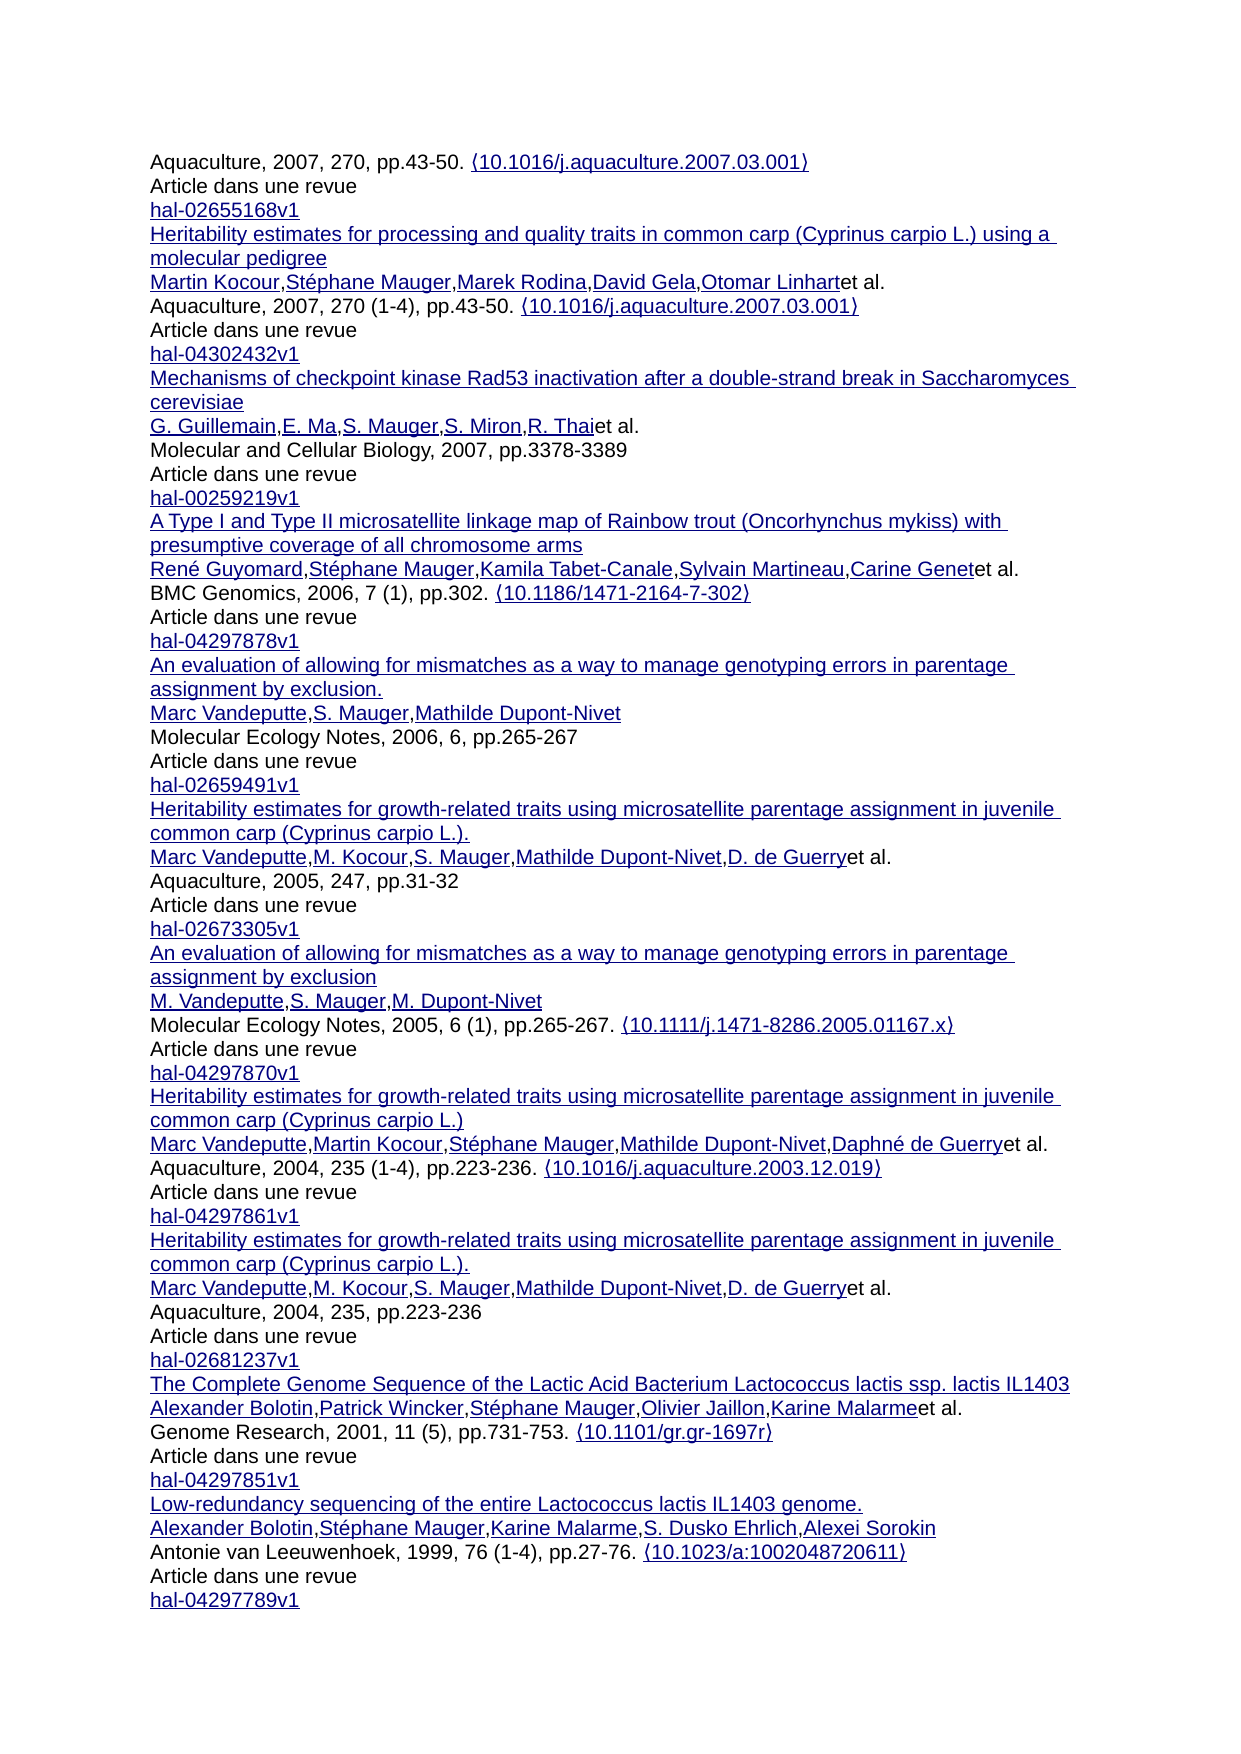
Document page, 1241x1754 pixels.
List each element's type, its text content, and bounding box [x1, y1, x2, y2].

table_cell An evaluation of allowing for mismatches as a way to manage genotyping errors in parentage assignment by exclusion M. Vandeputte,S. Mauger,M. Dupont-Nivet Molecular Ecology Notes, 2005, 6 (1), pp.265-267. ⟨10.1111/j.1471-8286.2005.01167.x⟩ Article dans une revue hal-04297870v1 [150, 941, 1090, 1084]
table_cell Heritability estimates for growth-related traits using microsatellite parentage assignment in juvenile common carp (Cyprinus carpio L.). Marc Vandeputte,M. Kocour,S. Mauger,Mathilde Dupont-Nivet,D. de Guerryet al. Aquaculture, 2005, 247, pp.31-32 Article dans une revue hal-02673305v1 [150, 797, 1090, 941]
table_cell Heritability estimates for processing and quality traits in common carp (Cyprinus carpio L.) using a molecular pedigree Martin Kocour,Stéphane Mauger,Marek Rodina,David Gela,Otomar Linhartet al. Aquaculture, 2007, 270 (1-4), pp.43-50. ⟨10.1016/j.aquaculture.2007.03.001⟩ Article dans une revue hal-04302432v1 [150, 222, 1090, 366]
table_cell Aquaculture, 2007, 270, pp.43-50. ⟨10.1016/j.aquaculture.2007.03.001⟩ Article dans une revue hal-02655168v1 [150, 150, 1090, 222]
table_cell Low-redundancy sequencing of the entire Lactococcus lactis IL1403 genome. Alexander Bolotin,Stéphane Mauger,Karine Malarme,S. Dusko Ehrlich,Alexei Sorokin Antonie van Leeuwenhoek, 1999, 76 (1-4), pp.27-76. ⟨10.1023/a:1002048720611⟩ Article dans une revue hal-04297789v1 [150, 1492, 1090, 1611]
table_cell An evaluation of allowing for mismatches as a way to manage genotyping errors in parentage assignment by exclusion. Marc Vandeputte,S. Mauger,Mathilde Dupont-Nivet Molecular Ecology Notes, 2006, 6, pp.265-267 Article dans une revue hal-02659491v1 [150, 653, 1090, 797]
table_cell Heritability estimates for growth-related traits using microsatellite parentage assignment in juvenile common carp (Cyprinus carpio L.) Marc Vandeputte,Martin Kocour,Stéphane Mauger,Mathilde Dupont-Nivet,Daphné de Guerryet al. Aquaculture, 2004, 235 (1-4), pp.223-236. ⟨10.1016/j.aquaculture.2003.12.019⟩ Article dans une revue hal-04297861v1 [150, 1084, 1090, 1228]
table_cell Heritability estimates for growth-related traits using microsatellite parentage assignment in juvenile common carp (Cyprinus carpio L.). Marc Vandeputte,M. Kocour,S. Mauger,Mathilde Dupont-Nivet,D. de Guerryet al. Aquaculture, 2004, 235, pp.223-236 Article dans une revue hal-02681237v1 [150, 1228, 1090, 1372]
table_cell The Complete Genome Sequence of the Lactic Acid Bacterium Lactococcus lactis ssp. lactis IL1403 Alexander Bolotin,Patrick Wincker,Stéphane Mauger,Olivier Jaillon,Karine Malarmeet al. Genome Research, 2001, 11 (5), pp.731-753. ⟨10.1101/gr.gr-1697r⟩ Article dans une revue hal-04297851v1 [150, 1372, 1090, 1492]
table_cell Mechanisms of checkpoint kinase Rad53 inactivation after a double-strand break in Saccharomyces cerevisiae G. Guillemain,E. Ma,S. Mauger,S. Miron,R. Thaiet al. Molecular and Cellular Biology, 2007, pp.3378-3389 Article dans une revue hal-00259219v1 [150, 366, 1090, 509]
table_cell A Type I and Type II microsatellite linkage map of Rainbow trout (Oncorhynchus mykiss) with presumptive coverage of all chromosome arms René Guyomard,Stéphane Mauger,Kamila Tabet-Canale,Sylvain Martineau,Carine Genetet al. BMC Genomics, 2006, 7 (1), pp.302. ⟨10.1186/1471-2164-7-302⟩ Article dans une revue hal-04297878v1 [150, 509, 1090, 653]
